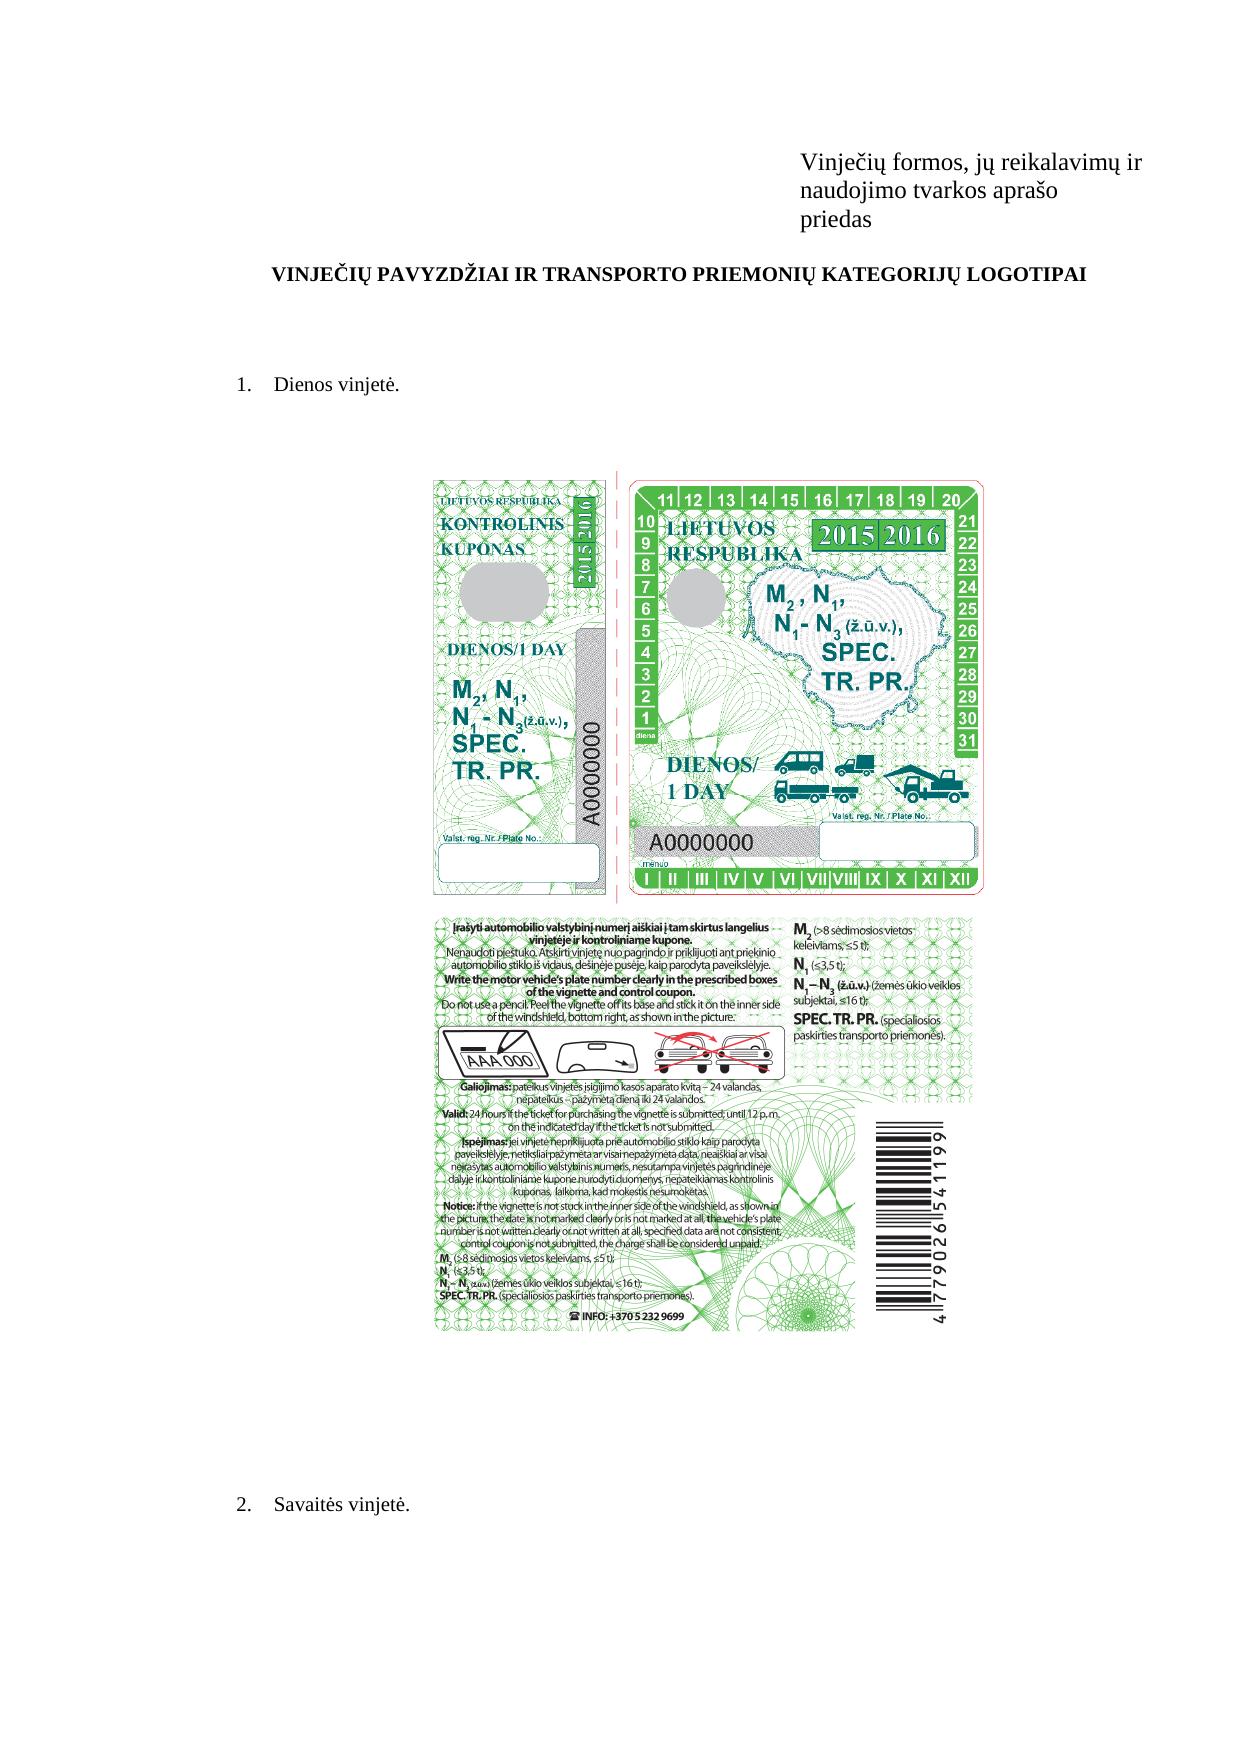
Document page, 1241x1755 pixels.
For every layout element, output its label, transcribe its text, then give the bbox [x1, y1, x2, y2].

text 1. Dienos vinjetė. [236, 372, 1181, 396]
text 2. Savaitės vinjetė. [236, 1491, 1181, 1516]
text Vinječių formos, jų reikalavimų ir naudojimo tvarkos aprašo [800, 147, 1181, 204]
text priedas [327, 204, 1181, 233]
text VINJEČIŲ PAVYZDŽIAI IR TRANSPORTO PRIEMONIŲ KATEGORIJŲ LOGOTIPAI [177, 262, 1181, 286]
